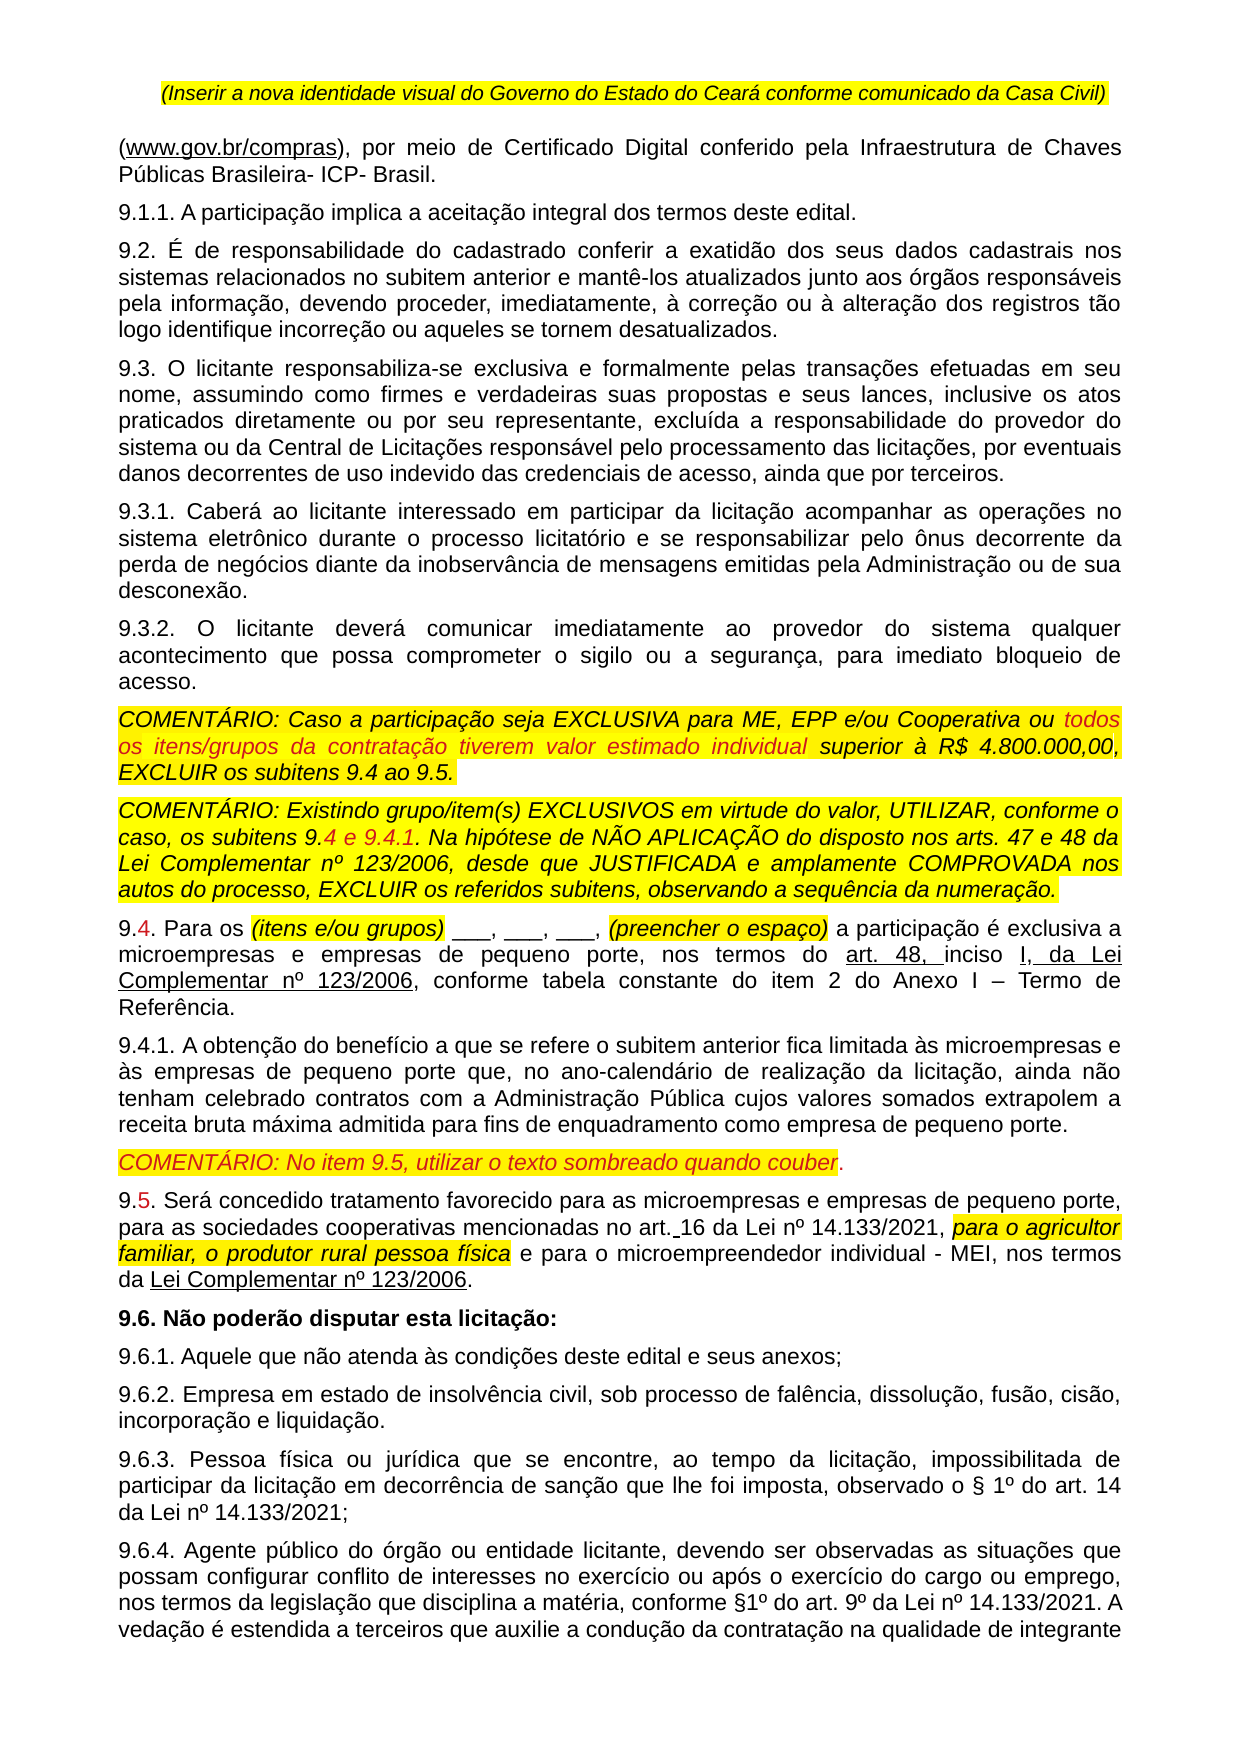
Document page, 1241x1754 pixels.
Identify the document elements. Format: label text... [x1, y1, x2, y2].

text 9.4.1. A obtenção do benefício a que se refere o subitem anterior fica limitada às microempresas e às empresas de pequeno porte que, no ano-calendário de realização da licitação, ainda não tenham celebrado contratos com a Administração Pública cujos valores somados extrapolem a receita bruta máxima admitida para fins de enquadramento como empresa de pequeno porte. [118, 1032, 1122, 1137]
text 9.3.2. O licitante deverá comunicar imediatamente ao provedor do sistema qualquer acontecimento que possa comprometer o sigilo ou a segurança, para imediato bloqueio de acesso. [118, 615, 1122, 694]
text 9.6.4. Agente público do órgão ou entidade licitante, devendo ser observadas as situações que possam configurar conflito de interesses no exercício ou após o exercício do cargo ou emprego, nos termos da legislação que disciplina a matéria, conforme §1º do art. 9º da Lei nº 14.133/2021. A vedação é estendida a terceiros que auxilie a condução da contratação na qualidade de integrante [118, 1537, 1122, 1642]
text 9.2. É de responsabilidade do cadastrado conferir a exatidão dos seus dados cadastrais nos sistemas relacionados no subitem anterior e mantê-los atualizados junto aos órgãos responsáveis pela informação, devendo proceder, imediatamente, à correção ou à alteração dos registros tão logo identifique incorreção ou aqueles se tornem desatualizados. [118, 237, 1122, 343]
text 9.1.1. A participação implica a aceitação integral dos termos deste edital. [118, 199, 1122, 225]
text 9.4. Para os (itens e/ou grupos) ___, ___, ___, (preencher o espaço) a participação é exclusiva a microempresas e empresas de pequeno porte, nos termos do art. 48, inciso I, da Lei Complementar nº 123/2006, conforme tabela constante do item 2 do Anexo I – Termo de Referência. [118, 914, 1122, 1020]
text 9.6. Não poderão disputar esta licitação: [118, 1305, 1122, 1331]
text 9.3.1. Caberá ao licitante interessado em participar da licitação acompanhar as operações no sistema eletrônico durante o processo licitatório e se responsabilizar pelo ônus decorrente da perda de negócios diante da inobservância de mensagens emitidas pela Administração ou de sua desconexão. [118, 498, 1122, 603]
text 9.3. O licitante responsabiliza-se exclusiva e formalmente pelas transações efetuadas em seu nome, assumindo como firmes e verdadeiras suas propostas e seus lances, inclusive os atos praticados diretamente ou por seu representante, excluída a responsabilidade do provedor do sistema ou da Central de Licitações responsável pelo processamento das licitações, por eventuais danos decorrentes de uso indevido das credenciais de acesso, ainda que por terceiros. [118, 354, 1122, 486]
text 9.6.3. Pessoa física ou jurídica que se encontre, ao tempo da licitação, impossibilitada de participar da licitação em decorrência de sanção que lhe foi imposta, observado o § 1º do art. 14 da Lei nº 14.133/2021; [118, 1446, 1122, 1525]
text COMENTÁRIO: No item 9.5, utilizar o texto sombreado quando couber. [118, 1149, 1122, 1176]
text COMENTÁRIO: Caso a participação seja EXCLUSIVA para ME, EPP e/ou Cooperativa ou todos os itens/grupos da contratação tiverem valor estimado individual superior à R$ 4.800.000,00, EXCLUIR os subitens 9.4 ao 9.5. [118, 706, 1122, 785]
text COMENTÁRIO: Existindo grupo/item(s) EXCLUSIVOS em virtude do valor, UTILIZAR, conforme o caso, os subitens 9.4 e 9.4.1. Na hipótese de NÃO APLICAÇÃO do disposto nos arts. 47 e 48 da Lei Complementar nº 123/2006, desde que JUSTIFICADA e amplamente COMPROVADA nos autos do processo, EXCLUIR os referidos subitens, observando a sequência da numeração. [118, 797, 1122, 903]
text (www.gov.br/compras), por meio de Certificado Digital conferido pela Infraestrutura de Chaves Públicas Brasileira- ICP- Brasil. [118, 134, 1122, 187]
text 9.5. Será concedido tratamento favorecido para as microempresas e empresas de pequeno porte, para as sociedades cooperativas mencionadas no art. 16 da Lei nº 14.133/2021, para o agricultor familiar, o produtor rural pessoa física e para o microempreendedor individual - MEI, nos termos da Lei Complementar nº 123/2006. [118, 1187, 1122, 1293]
text 9.6.2. Empresa em estado de insolvência civil, sob processo de falência, dissolução, fusão, cisão, incorporação e liquidação. [118, 1381, 1122, 1434]
text 9.6.1. Aquele que não atenda às condições deste edital e seus anexos; [118, 1343, 1122, 1369]
